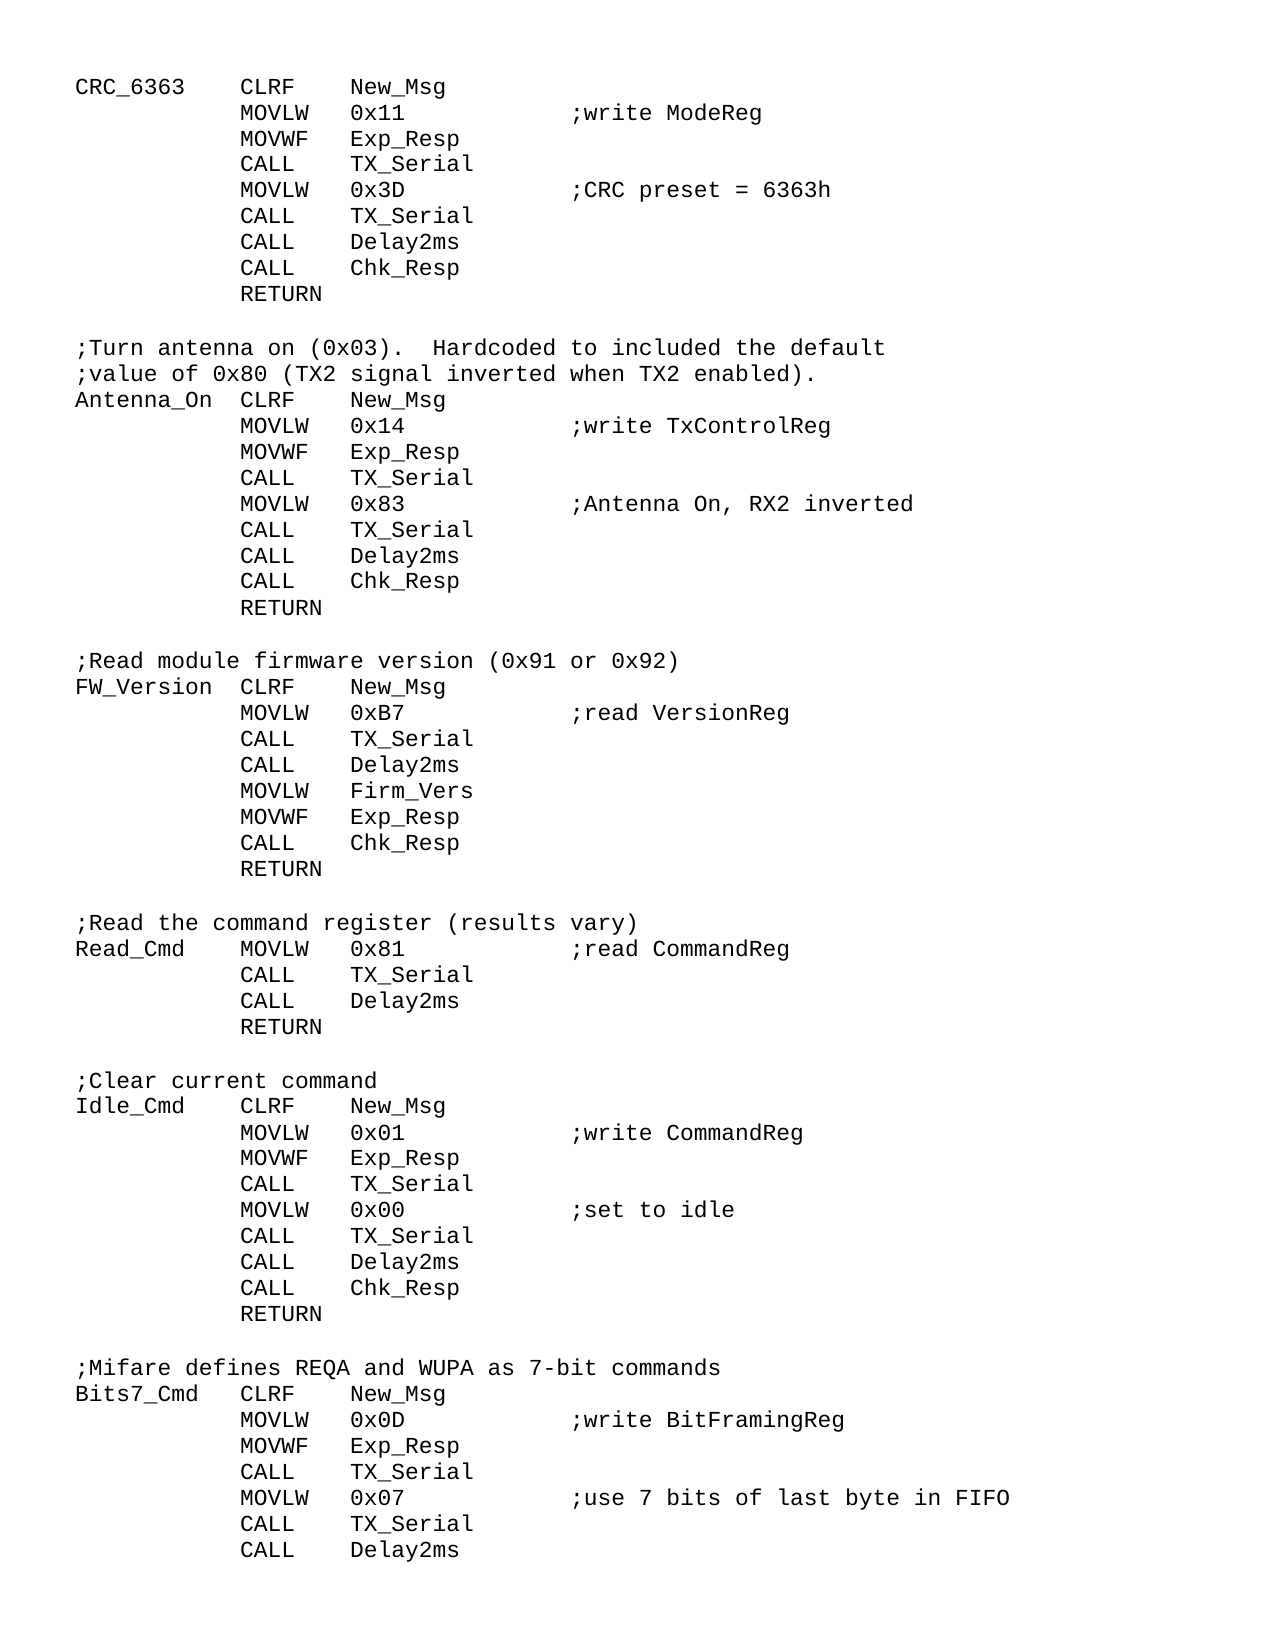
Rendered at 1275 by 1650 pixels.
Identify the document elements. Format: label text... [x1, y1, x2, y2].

text MOVLW 0x3D ;CRC preset = 6363h [75, 179, 1200, 205]
text ;Turn antenna on (0x03). Hardcoded to included the default [75, 336, 1200, 362]
text RETURN [75, 857, 1200, 883]
text CALL Chk_Resp [75, 831, 1200, 857]
text MOVLW Firm_Vers [75, 779, 1200, 805]
text CALL Delay2ms [75, 544, 1200, 570]
text Read_Cmd MOVLW 0x81 ;read CommandReg [75, 937, 1200, 963]
text MOVWF Exp_Resp [75, 805, 1200, 831]
text Antenna_On CLRF New_Msg [75, 388, 1200, 414]
text Bits7_Cmd CLRF New_Msg [75, 1382, 1200, 1408]
text CALL Chk_Resp [75, 1276, 1200, 1302]
text CALL Delay2ms [75, 989, 1200, 1015]
text MOVWF Exp_Resp [75, 1434, 1200, 1460]
text MOVWF Exp_Resp [75, 1147, 1200, 1173]
text CALL Chk_Resp [75, 257, 1200, 282]
text CALL Delay2ms [75, 753, 1200, 779]
text ;Mifare defines REQA and WUPA as 7-bit commands [75, 1356, 1200, 1382]
text CALL TX_Serial [75, 518, 1200, 544]
text CRC_6363 CLRF New_Msg [75, 75, 1200, 101]
text CALL TX_Serial [75, 153, 1200, 179]
text MOVLW 0x0D ;write BitFramingReg [75, 1408, 1200, 1434]
text RETURN [75, 596, 1200, 622]
text CALL TX_Serial [75, 1460, 1200, 1486]
text RETURN [75, 1015, 1200, 1041]
text MOVWF Exp_Resp [75, 127, 1200, 153]
text CALL Delay2ms [75, 1251, 1200, 1276]
text MOVLW 0x83 ;Antenna On, RX2 inverted [75, 492, 1200, 518]
text MOVWF Exp_Resp [75, 440, 1200, 466]
text ;value of 0x80 (TX2 signal inverted when TX2 enabled). [75, 362, 1200, 388]
text ;Read module firmware version (0x91 or 0x92) [75, 650, 1200, 676]
text CALL TX_Serial [75, 1224, 1200, 1251]
text MOVLW 0xB7 ;read VersionReg [75, 702, 1200, 728]
text CALL Delay2ms [75, 1538, 1200, 1564]
text Idle_Cmd CLRF New_Msg [75, 1095, 1200, 1121]
text RETURN [75, 1302, 1200, 1328]
text CALL TX_Serial [75, 963, 1200, 989]
text FW_Version CLRF New_Msg [75, 676, 1200, 702]
text MOVLW 0x00 ;set to idle [75, 1199, 1200, 1224]
text MOVLW 0x14 ;write TxControlReg [75, 414, 1200, 440]
text MOVLW 0x11 ;write ModeReg [75, 101, 1200, 127]
text RETURN [75, 282, 1200, 308]
text CALL Delay2ms [75, 231, 1200, 257]
text CALL Chk_Resp [75, 570, 1200, 596]
text MOVLW 0x07 ;use 7 bits of last byte in FIFO [75, 1486, 1200, 1512]
text MOVLW 0x01 ;write CommandReg [75, 1121, 1200, 1147]
text CALL TX_Serial [75, 205, 1200, 231]
text CALL TX_Serial [75, 1512, 1200, 1538]
text CALL TX_Serial [75, 728, 1200, 753]
text ;Read the command register (results vary) [75, 911, 1200, 937]
text CALL TX_Serial [75, 466, 1200, 492]
text ;Clear current command [75, 1069, 1200, 1095]
text CALL TX_Serial [75, 1173, 1200, 1199]
